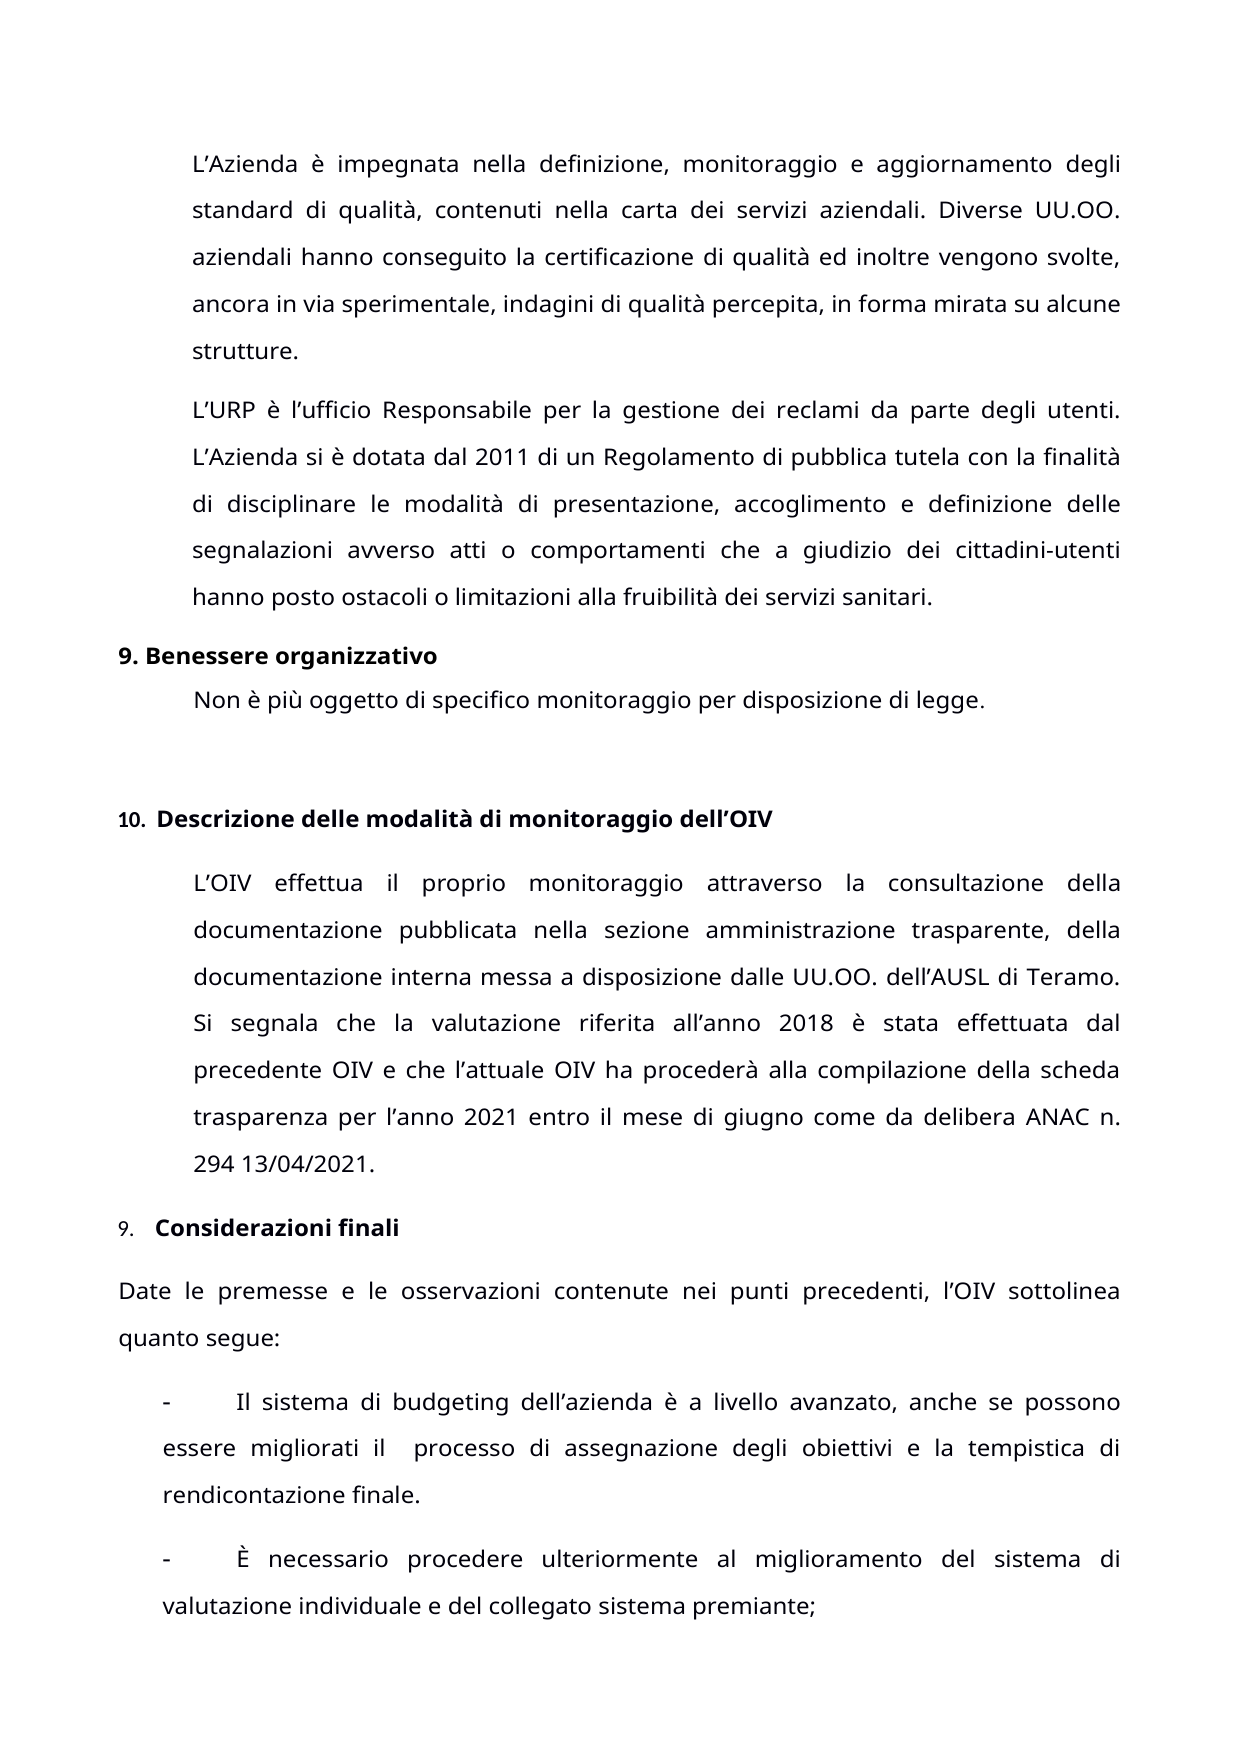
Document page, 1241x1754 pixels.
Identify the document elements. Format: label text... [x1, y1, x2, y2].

list Descrizione delle modalità di monitoraggio dell’OIV [117, 803, 1122, 834]
list Il sistema di budgeting dell’azienda è a livello avanzato, anche se possono essere migliorati il processo di assegnazione degli obiettivi e la tempistica di rendicontazione finale. [162, 1386, 1122, 1511]
text 9. Benessere organizzativo [118, 640, 1122, 671]
list Considerazioni finali [117, 1212, 1122, 1243]
list Non è più oggetto di specifico monitoraggio per disposizione di legge. [193, 683, 1122, 715]
text L’URP è l’ufficio Responsabile per la gestione dei reclami da parte degli utenti. L’Azienda si è dotata dal 2011 di un Regolamento di pubblica tutela con la finalità di disciplinare le modalità di presentazione, accoglimento e definizione delle segnalazioni avverso atti o comportamenti che a giudizio dei cittadini-utenti hanno posto ostacoli o limitazioni alla fruibilità dei servizi sanitari. [192, 394, 1122, 612]
list Date le premesse e le osservazioni contenute nei punti precedenti, l’OIV sottolinea quanto segue: [118, 1275, 1122, 1353]
text L’Azienda è impegnata nella definizione, monitoraggio e aggiornamento degli standard di qualità, contenuti nella carta dei servizi aziendali. Diverse UU.OO. aziendali hanno conseguito la certificazione di qualità ed inoltre vengono svolte, ancora in via sperimentale, indagini di qualità percepita, in forma mirata su alcune strutture. [192, 148, 1122, 366]
list È necessario procedere ulteriormente al miglioramento del sistema di valutazione individuale e del collegato sistema premiante; [162, 1543, 1122, 1621]
list L’OIV effettua il proprio monitoraggio attraverso la consultazione della documentazione pubblicata nella sezione amministrazione trasparente, della documentazione interna messa a disposizione dalle UU.OO. dell’AUSL di Teramo. Si segnala che la valutazione riferita all’anno 2018 è stata effettuata dal precedente OIV e che l’attuale OIV ha procederà alla compilazione della scheda trasparenza per l’anno 2021 entro il mese di giugno come da delibera ANAC n. 294 13/04/2021. [193, 867, 1122, 1179]
